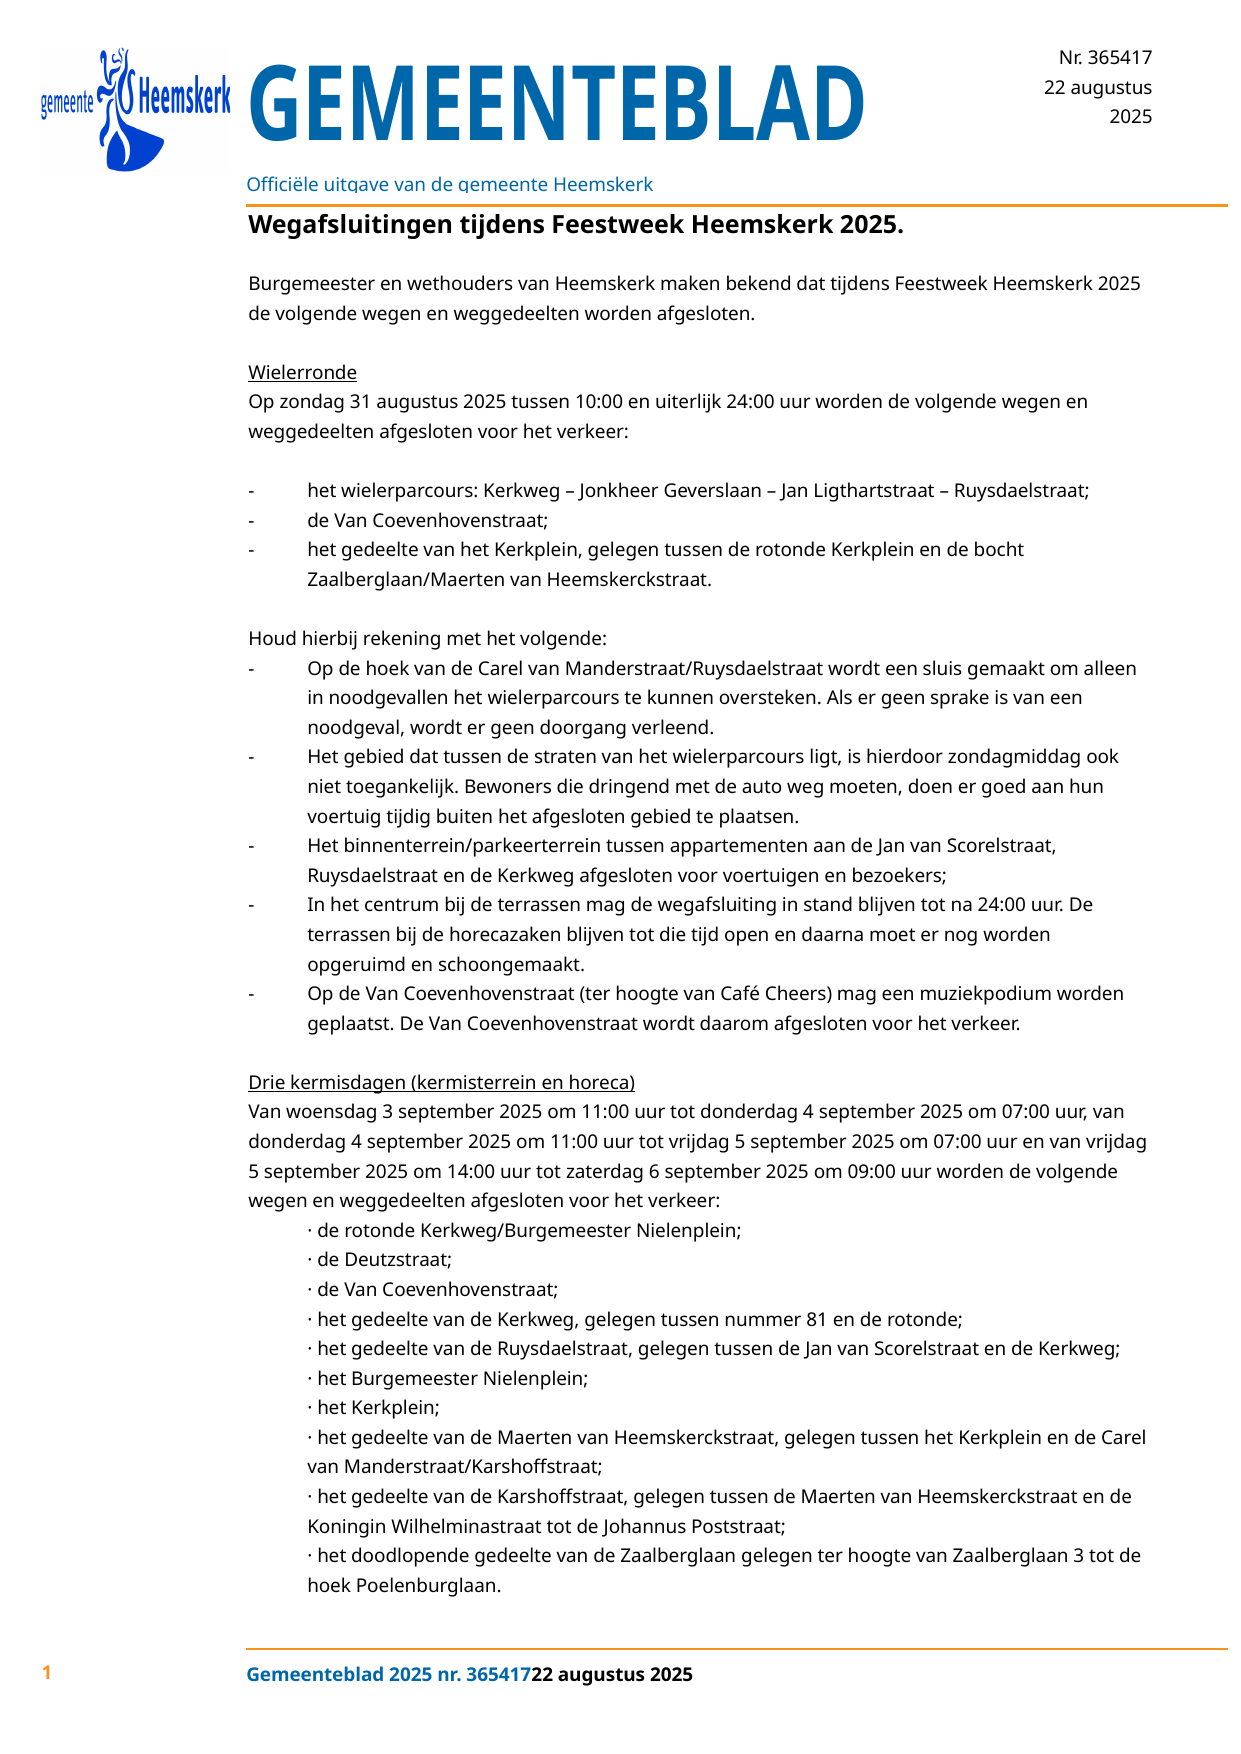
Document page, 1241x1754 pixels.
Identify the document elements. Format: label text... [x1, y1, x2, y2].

text 5 september 2025 om 14:00 uur tot zaterdag 6 september 2025 om 09:00 uur worden de volgende wegen en weggedeelten afgesloten voor het verkeer: [248, 1158, 1152, 1213]
list het gedeelte van het Kerkplein, gelegen tussen de rotonde Kerkplein en de bocht Zaalberglaan/Maerten van Heemskerckstraat. [248, 537, 1152, 592]
list · het doodlopende gedeelte van de Zaalberglaan gelegen ter hoogte van Zaalberglaan 3 tot de hoek Poelenburglaan. [248, 1542, 1152, 1598]
list Het gebied dat tussen de straten van het wielerparcours ligt, is hierdoor zondagmiddag ook niet toegankelijk. Bewoners die dringend met de auto weg moeten, doen er goed aan hun voertuig tijdig buiten het afgesloten gebied te plaatsen. [248, 744, 1152, 828]
text Houd hierbij rekening met het volgende: [248, 625, 1152, 651]
text Wegafsluitingen tijdens Feestweek Heemskerk 2025. [248, 207, 1152, 241]
picture [41, 47, 231, 172]
text Drie kermisdagen (kermisterrein en horeca) [248, 1069, 1152, 1095]
text Burgemeester en wethouders van Heemskerk maken bekend dat tijdens Feestweek Heemskerk 2025 de volgende wegen en weggedeelten worden afgesloten. [248, 270, 1152, 326]
list · het gedeelte van de Ruysdaelstraat, gelegen tussen de Jan van Scorelstraat en de Kerkweg; [248, 1335, 1152, 1361]
list · de rotonde Kerkweg/Burgemeester Nielenplein; [248, 1217, 1152, 1243]
list · het Burgemeester Nielenplein; [248, 1365, 1152, 1391]
list In het centrum bij de terrassen mag de wegafsluiting in stand blijven tot na 24:00 uur. De terrassen bij de horecazaken blijven tot die tijd open en daarna moet er nog worden opgeruimd en schoongemaakt. [248, 892, 1152, 976]
list · het Kerkplein; [248, 1394, 1152, 1420]
list · het gedeelte van de Maerten van Heemskerckstraat, gelegen tussen het Kerkplein en de Carel van Manderstraat/Karshoffstraat; [248, 1424, 1152, 1479]
list · de Deutzstraat; [248, 1247, 1152, 1272]
list Het binnenterrein/parkeerterrein tussen appartementen aan de Jan van Scorelstraat, Ruysdaelstraat en de Kerkweg afgesloten voor voertuigen en bezoekers; [248, 832, 1152, 888]
text Van woensdag 3 september 2025 om 11:00 uur tot donderdag 4 september 2025 om 07:00 uur, van donderdag 4 september 2025 om 11:00 uur tot vrijdag 5 september 2025 om 07:00 uur en van vrijdag [248, 1099, 1152, 1154]
list Op de hoek van de Carel van Manderstraat/Ruysdaelstraat wordt een sluis gemaakt om alleen in noodgevallen het wielerparcours te kunnen oversteken. Als er geen sprake is van een noodgeval, wordt er geen doorgang verleend. [248, 655, 1152, 740]
text Wielerronde [248, 359, 1152, 385]
list · de Van Coevenhovenstraat; [248, 1276, 1152, 1302]
list · het gedeelte van de Kerkweg, gelegen tussen nummer 81 en de rotonde; [248, 1306, 1152, 1331]
list het wielerparcours: Kerkweg – Jonkheer Geverslaan – Jan Ligthartstraat – Ruysdaelstraat; [248, 477, 1152, 503]
text Op zondag 31 augustus 2025 tussen 10:00 en uiterlijk 24:00 uur worden de volgende wegen en weggedeelten afgesloten voor het verkeer: [248, 389, 1152, 444]
list · het gedeelte van de Karshoffstraat, gelegen tussen de Maerten van Heemskerckstraat en de Koningin Wilhelminastraat tot de Johannus Poststraat; [248, 1483, 1152, 1538]
list de Van Coevenhovenstraat; [248, 507, 1152, 533]
list Op de Van Coevenhovenstraat (ter hoogte van Café Cheers) mag een muziekpodium worden geplaatst. De Van Coevenhovenstraat wordt daarom afgesloten voor het verkeer. [248, 980, 1152, 1036]
